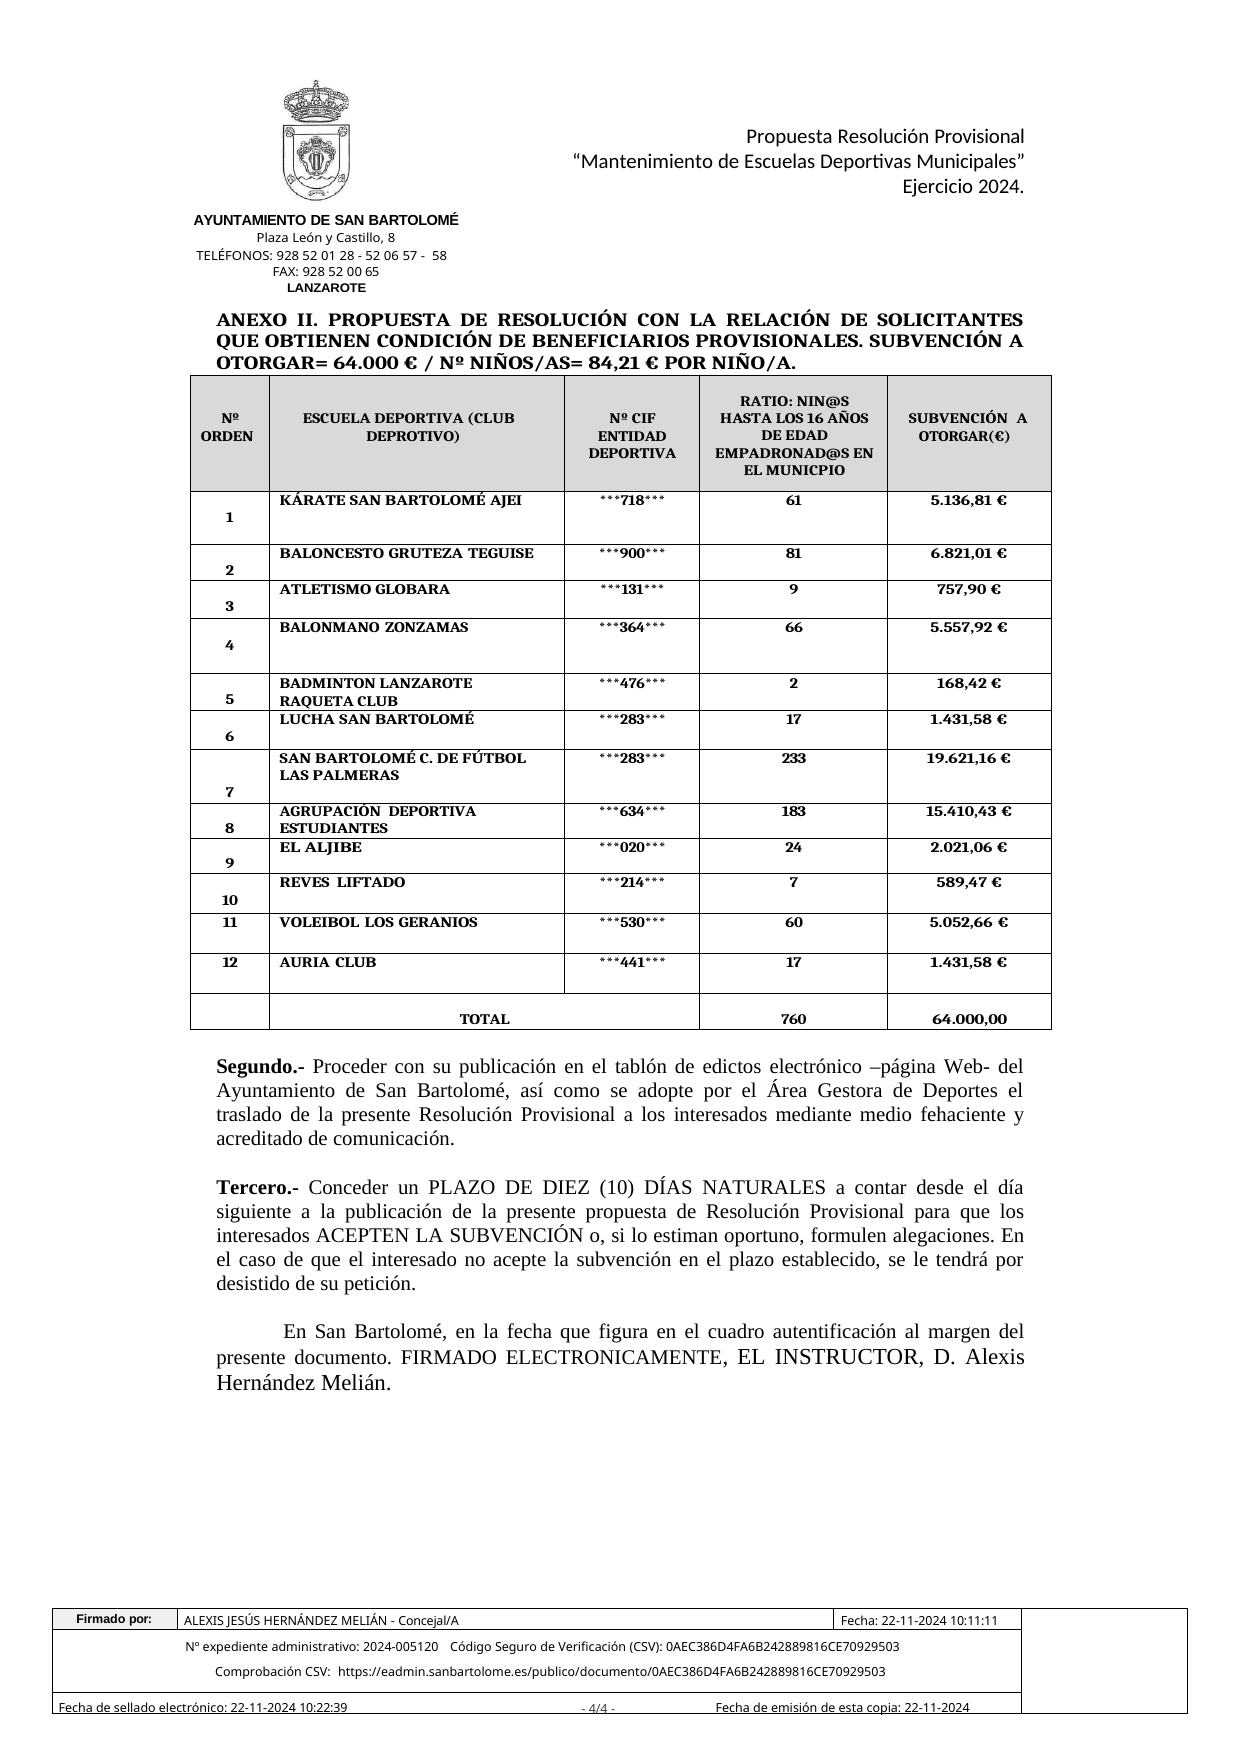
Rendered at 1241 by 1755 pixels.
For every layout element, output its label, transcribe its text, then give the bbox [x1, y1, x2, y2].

table_cell 60 [700, 914, 887, 953]
table_cell 5.557,92 € [888, 619, 1051, 673]
table_cell ***441*** [565, 954, 699, 993]
text ANEXO II. PROPUESTA DE RESOLUCIÓN CON LA RELACIÓN DE SOLICITANTES QUE OBTIENEN CONDICIÓN DE BENEFICIARIOS PROVISIONALES. SUBVENCIÓN A OTORGAR= 64.000 € / Nº NIÑOS/AS= 84,21 € POR NIÑO/A. [216, 309, 1024, 374]
table_cell 2 [191, 545, 269, 580]
text Segundo.- Proceder con su publicación en el tablón de edictos electrónico –página Web- del Ayuntamiento de San Bartolomé, así como se adopte por el Área Gestora de Deportes el traslado de la presente Resolución Provisional a los interesados mediante medio fehaciente y acreditado de comunicación. [216, 1054, 1025, 1150]
table_cell 61 [700, 492, 887, 544]
table_header RATIO: NIN@S HASTA LOS 16 AÑOS DE EDAD EMPADRONAD@S EN EL MUNICPIO [700, 376, 887, 491]
table_cell 24 [700, 839, 887, 873]
table_cell 1 [191, 492, 269, 544]
table_cell 2 [700, 674, 887, 710]
table_cell KÁRATE SAN BARTOLOMÉ AJEI [270, 492, 564, 544]
table_cell 760 [700, 994, 887, 1029]
table_cell 19.621,16 € [888, 750, 1051, 802]
table_cell 168,42 € [888, 674, 1051, 710]
table_header ESCUELA DEPORTIVA (CLUB DEPROTIVO) [270, 376, 564, 491]
table_cell 1.431,58 € [888, 954, 1051, 993]
table_cell 9 [700, 581, 887, 618]
table_cell 589,47 € [888, 874, 1051, 913]
table_cell ***020*** [565, 839, 699, 873]
table_cell 233 [700, 750, 887, 802]
table_cell TOTAL [270, 994, 699, 1029]
table_cell ***476*** [565, 674, 699, 710]
table_cell ***718*** [565, 492, 699, 544]
table_cell EL ALJIBE [270, 839, 564, 873]
table_cell ***530*** [565, 914, 699, 953]
table_cell 5.052,66 € [888, 914, 1051, 953]
table_cell 10 [191, 874, 269, 913]
text Tercero.- Conceder un PLAZO DE DIEZ (10) DÍAS NATURALES a contar desde el día siguiente a la publicación de la presente propuesta de Resolución Provisional para que los interesados ACEPTEN LA SUBVENCIÓN o, si lo estiman oportuno, formulen alegaciones. En el caso de que el interesado no acepte la subvención en el plazo establecido, se le tendrá por desistido de su petición. [216, 1175, 1025, 1295]
table_cell 11 [191, 914, 269, 953]
table_cell 2.021,06 € [888, 839, 1051, 873]
table_cell ***283*** [565, 750, 699, 802]
table_cell LUCHA SAN BARTOLOMÉ [270, 711, 564, 749]
table_cell 6 [191, 711, 269, 749]
table_cell 66 [700, 619, 887, 673]
table_header Nº ORDEN [191, 376, 269, 491]
table_cell 15.410,43 € [888, 804, 1051, 838]
table_cell 9 [191, 839, 269, 873]
table_cell 8 [191, 804, 269, 838]
table_cell 17 [700, 711, 887, 749]
table_cell ***900*** [565, 545, 699, 580]
table_header Nº CIF ENTIDAD DEPORTIVA [565, 376, 699, 491]
text En San Bartolomé, en la fecha que figura en el cuadro autentificación al margen del presente documento. FIRMADO ELECTRONICAMENTE, EL INSTRUCTOR, D. Alexis Hernández Melián. [216, 1320, 1025, 1395]
table_cell VOLEIBOL LOS GERANIOS [270, 914, 564, 953]
table_cell REVES LIFTADO [270, 874, 564, 913]
table_cell 3 [191, 581, 269, 618]
table_cell 5.136,81 € [888, 492, 1051, 544]
table_cell 1.431,58 € [888, 711, 1051, 749]
table_cell BALONCESTO GRUTEZA TEGUISE [270, 545, 564, 580]
table_cell ***634*** [565, 804, 699, 838]
table_cell SAN BARTOLOMÉ C. DE FÚTBOL LAS PALMERAS [270, 750, 564, 802]
table_cell 4 [191, 619, 269, 673]
table_header SUBVENCIÓN A OTORGAR(€) [888, 376, 1051, 491]
table_cell 7 [191, 750, 269, 802]
table_cell AURIA CLUB [270, 954, 564, 993]
table_cell 6.821,01 € [888, 545, 1051, 580]
table_cell 757,90 € [888, 581, 1051, 618]
table_cell AGRUPACIÓN DEPORTIVA ESTUDIANTES [270, 804, 564, 838]
table_cell 7 [700, 874, 887, 913]
table_cell ***283*** [565, 711, 699, 749]
table_cell ***364*** [565, 619, 699, 673]
table_cell 64.000,00 [888, 994, 1051, 1029]
table_cell 5 [191, 674, 269, 710]
table_cell ***131*** [565, 581, 699, 618]
table_cell ATLETISMO GLOBARA [270, 581, 564, 618]
table_cell 12 [191, 954, 269, 993]
table_cell 17 [700, 954, 887, 993]
table_cell 183 [700, 804, 887, 838]
table_cell 81 [700, 545, 887, 580]
table_cell ***214*** [565, 874, 699, 913]
table_cell BALONMANO ZONZAMAS [270, 619, 564, 673]
table_cell BADMINTON LANZAROTE RAQUETA CLUB [270, 674, 564, 710]
table_cell [191, 994, 269, 1029]
